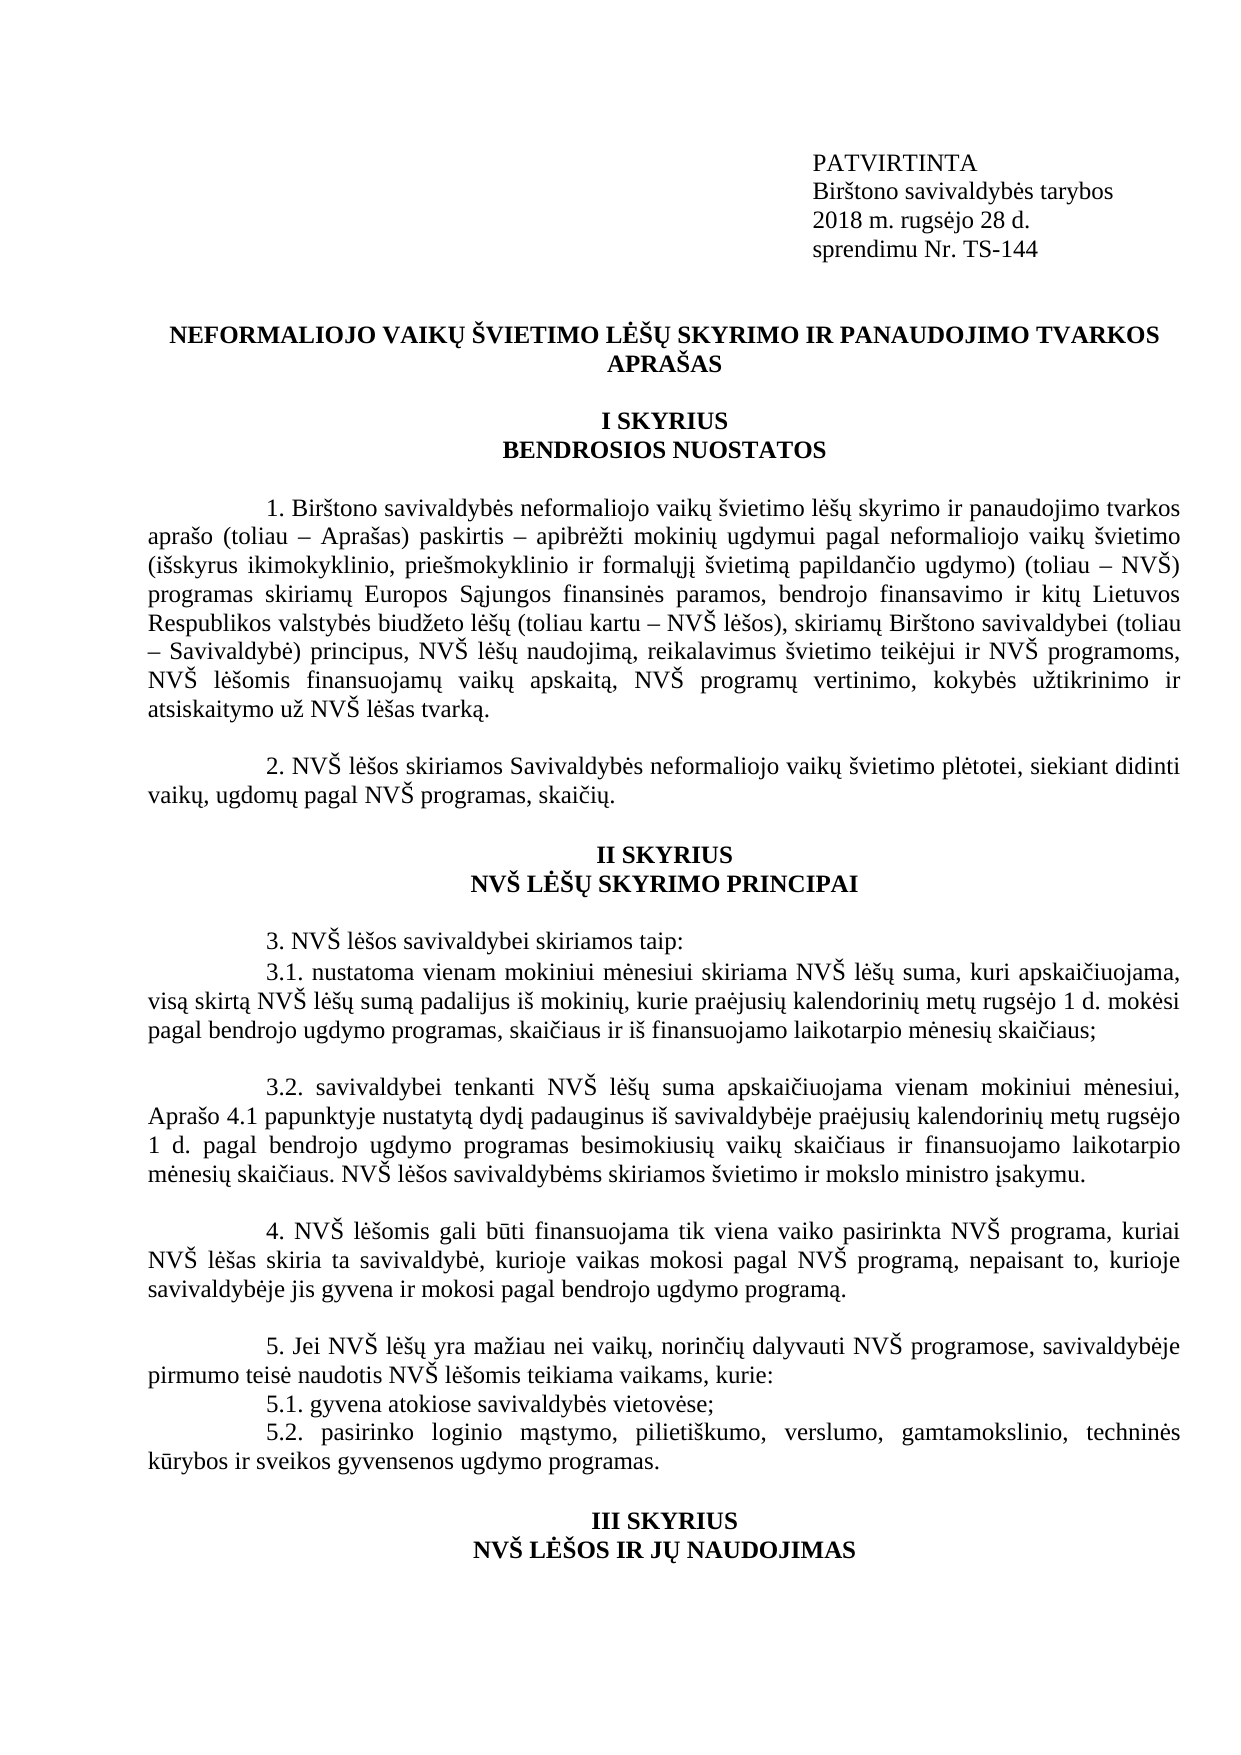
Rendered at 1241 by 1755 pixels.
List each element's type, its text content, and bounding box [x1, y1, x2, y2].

text sprendimu Nr. TS-144 [812, 234, 1181, 263]
text 3. NVŠ lėšos savivaldybei skiriamos taip: [148, 926, 1181, 955]
text 5.2. pasirinko loginio mąstymo, pilietiškumo, verslumo, gamtamokslinio, techninės kūrybos ir sveikos gyvensenos ugdymo programas. [148, 1417, 1181, 1475]
text 3.2. savivaldybei tenkanti NVŠ lėšų suma apskaičiuojama vienam mokiniui mėnesiui, Aprašo 4.1 papunktyje nustatytą dydį padauginus iš savivaldybėje praėjusių kalendorinių metų rugsėjo 1 d. pagal bendrojo ugdymo programas besimokiusių vaikų skaičiaus ir finansuojamo laikotarpio mėnesių skaičiaus. NVŠ lėšos savivaldybėms skiriamos švietimo ir mokslo ministro įsakymu. [148, 1072, 1181, 1187]
text 1. Birštono savivaldybės neformaliojo vaikų švietimo lėšų skyrimo ir panaudojimo tvarkos aprašo (toliau – Aprašas) paskirtis – apibrėžti mokinių ugdymui pagal neformaliojo vaikų švietimo (išskyrus ikimokyklinio, priešmokyklinio ir formalųjį švietimą papildančio ugdymo) (toliau – NVŠ) programas skiriamų Europos Sąjungos finansinės paramos, bendrojo finansavimo ir kitų Lietuvos Respublikos valstybės biudžeto lėšų (toliau kartu – NVŠ lėšos), skiriamų Birštono savivaldybei (toliau – Savivaldybė) principus, NVŠ lėšų naudojimą, reikalavimus švietimo teikėjui ir NVŠ programoms, NVŠ lėšomis finansuojamų vaikų apskaitą, NVŠ programų vertinimo, kokybės užtikrinimo ir atsiskaitymo už NVŠ lėšas tvarką. [148, 493, 1181, 723]
text I SKYRIUS [148, 406, 1181, 435]
text nVŠ lėšų skyrimo PRINCIPAI [148, 869, 1181, 898]
text BENDROSIOS NUOSTATOS [148, 435, 1181, 464]
text 5.1. gyvena atokiose savivaldybės vietovėse; [148, 1389, 1181, 1417]
text III SKYRIUS [148, 1506, 1181, 1535]
text NEFORMALIOJO VAIKŲ ŠVIETIMO LĖŠŲ SKYRIMO IR PANAUDOJIMO TVARKOS APRAŠAS [148, 320, 1181, 378]
text Birštono savivaldybės tarybos [812, 176, 1181, 205]
text 2018 m. rugsėjo 28 d. [812, 205, 1181, 234]
text 2. NVŠ lėšos skiriamos Savivaldybės neformaliojo vaikų švietimo plėtotei, siekiant didinti vaikų, ugdomų pagal NVŠ programas, skaičių. [148, 751, 1181, 809]
text II SKYRIUS [148, 840, 1181, 869]
text NVŠ LĖŠOS IR JŲ NAUDOJIMAS [148, 1535, 1181, 1564]
text 3.1. nustatoma vienam mokiniui mėnesiui skiriama NVŠ lėšų suma, kuri apskaičiuojama, visą skirtą NVŠ lėšų sumą padalijus iš mokinių, kurie praėjusių kalendorinių metų rugsėjo 1 d. mokėsi pagal bendrojo ugdymo programas, skaičiaus ir iš finansuojamo laikotarpio mėnesių skaičiaus; [148, 957, 1181, 1044]
text 5. Jei NVŠ lėšų yra mažiau nei vaikų, norinčių dalyvauti NVŠ programose, savivaldybėje pirmumo teisė naudotis NVŠ lėšomis teikiama vaikams, kurie: [148, 1331, 1181, 1389]
text PATVIRTINTA [812, 148, 1181, 176]
text 4. NVŠ lėšomis gali būti finansuojama tik viena vaiko pasirinkta NVŠ programa, kuriai NVŠ lėšas skiria ta savivaldybė, kurioje vaikas mokosi pagal NVŠ programą, nepaisant to, kurioje savivaldybėje jis gyvena ir mokosi pagal bendrojo ugdymo programą. [148, 1216, 1181, 1302]
